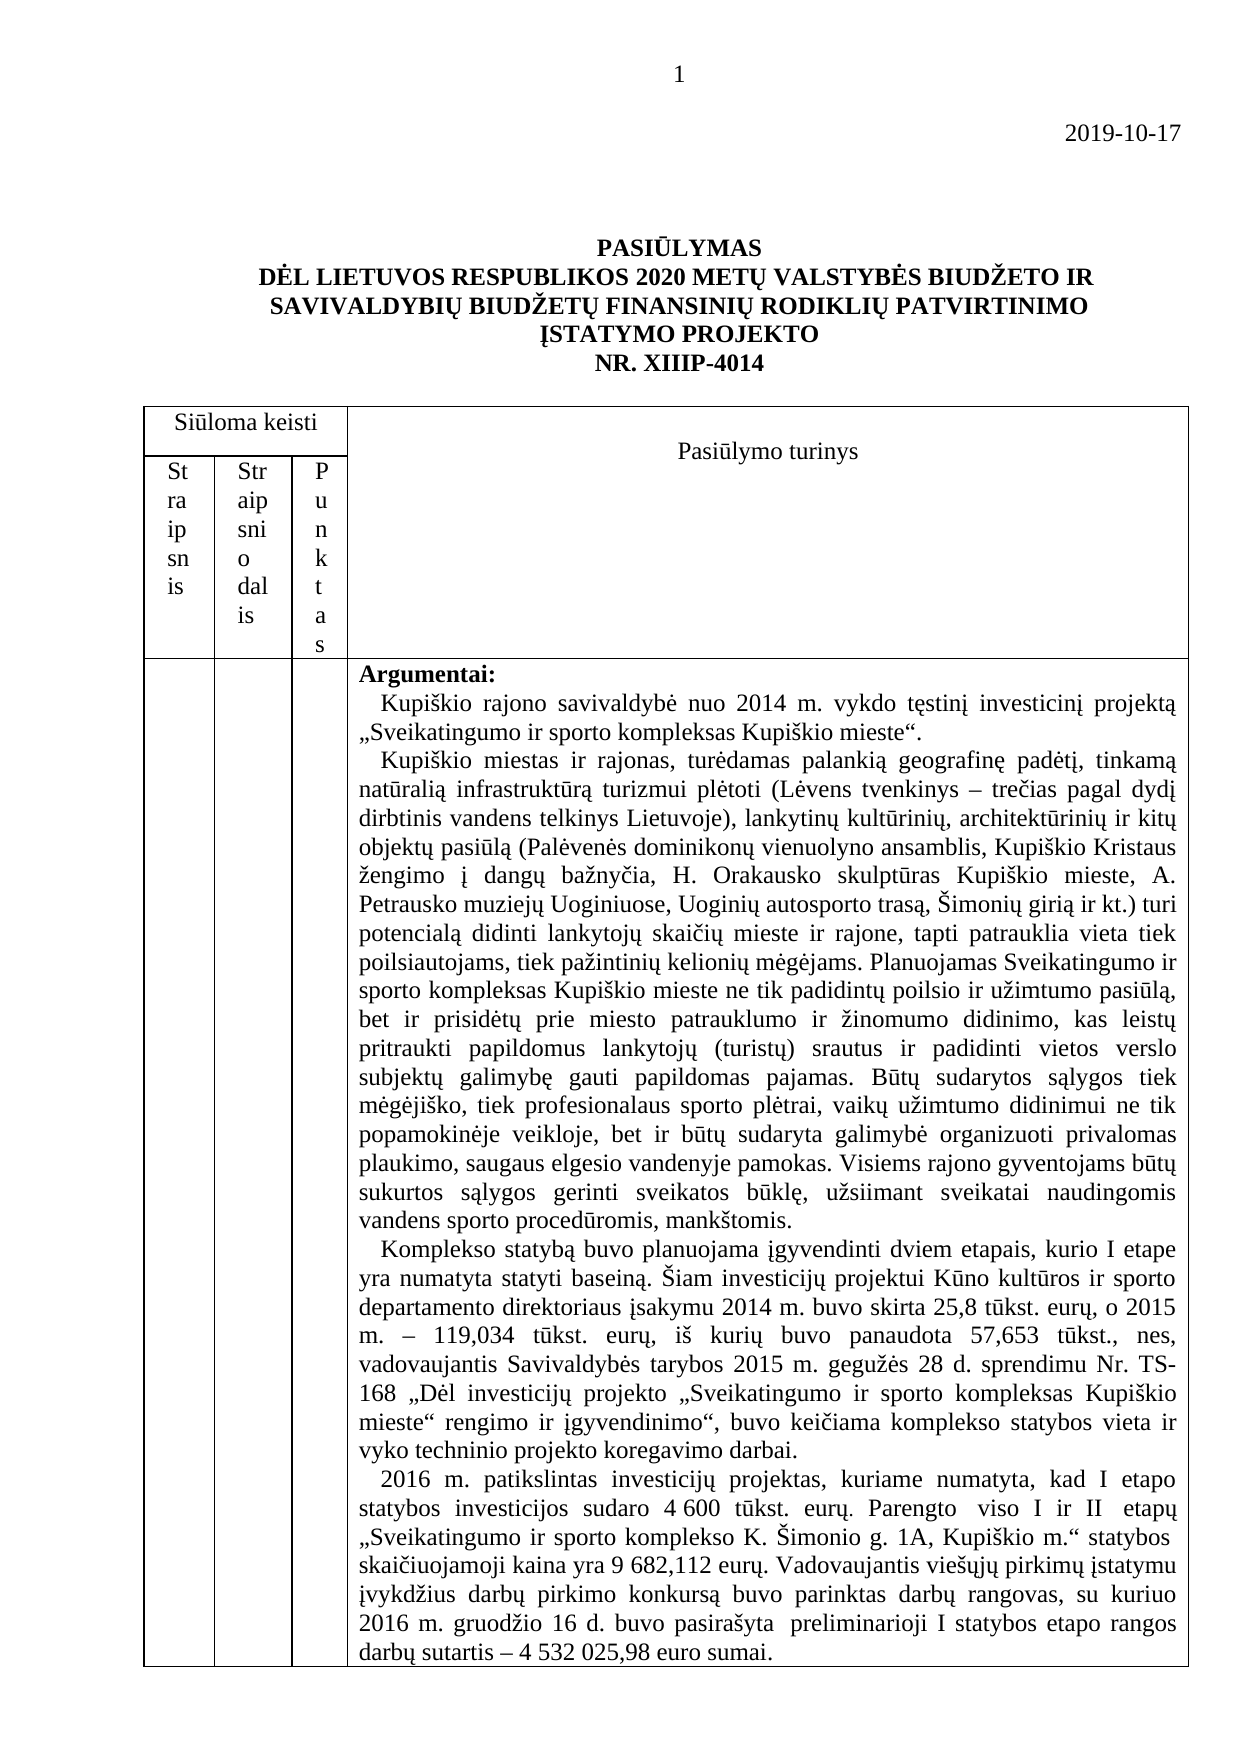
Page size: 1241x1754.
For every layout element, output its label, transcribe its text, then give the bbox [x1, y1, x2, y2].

text 2019-10-17 [177, 118, 1181, 147]
table_cell Punktas [293, 457, 347, 658]
text DĖL LIETUVOS RESPUBLIKOS 2020 METŲ VALSTYBĖS BIUDŽETO IR [177, 262, 1181, 291]
table_cell [215, 659, 291, 1666]
table_cell Argumentai: Kupiškio rajono savivaldybė nuo 2014 m. vykdo tęstinį investicinį projektą „Sveikatingumo ir sporto kompleksas Kupiškio mieste“. Kupiškio miestas ir rajonas, turėdamas palankią geografinę padėtį, tinkamą natūralią infrastruktūrą turizmui plėtoti (Lėvens tvenkinys – trečias pagal dydį dirbtinis vandens telkinys Lietuvoje), lankytinų kultūrinių, architektūrinių ir kitų objektų pasiūlą (Palėvenės dominikonų vienuolyno ansamblis, Kupiškio Kristaus žengimo į dangų bažnyčia, H. Orakausko skulptūras Kupiškio mieste, A. Petrausko muziejų Uoginiuose, Uoginių autosporto trasą, Šimonių girią ir kt.) turi potencialą didinti lankytojų skaičių mieste ir rajone, tapti patrauklia vieta tiek poilsiautojams, tiek pažintinių kelionių mėgėjams. Planuojamas Sveikatingumo ir sporto kompleksas Kupiškio mieste ne tik padidintų poilsio ir užimtumo pasiūlą, bet ir prisidėtų prie miesto patrauklumo ir žinomumo didinimo, kas leistų pritraukti papildomus lankytojų (turistų) srautus ir padidinti vietos verslo subjektų galimybę gauti papildomas pajamas. Būtų sudarytos sąlygos tiek mėgėjiško, tiek profesionalaus sporto plėtrai, vaikų užimtumo didinimui ne tik popamokinėje veikloje, bet ir būtų sudaryta galimybė organizuoti privalomas plaukimo, saugaus elgesio vandenyje pamokas. Visiems rajono gyventojams būtų sukurtos sąlygos gerinti sveikatos būklę, užsiimant sveikatai naudingomis vandens sporto procedūromis, mankštomis. Komplekso statybą buvo planuojama įgyvendinti dviem etapais, kurio I etape yra numatyta statyti baseiną. Šiam investicijų projektui Kūno kultūros ir sporto departamento direktoriaus įsakymu 2014 m. buvo skirta 25,8 tūkst. eurų, o 2015 m. – 119,034 tūkst. eurų, iš kurių buvo panaudota 57,653 tūkst., nes, vadovaujantis Savivaldybės tarybos 2015 m. gegužės 28 d. sprendimu Nr. TS-168 „Dėl investicijų projekto „Sveikatingumo ir sporto kompleksas Kupiškio mieste“ rengimo ir įgyvendinimo“, buvo keičiama komplekso statybos vieta ir vyko techninio projekto koregavimo darbai. 2016 m. patikslintas investicijų projektas, kuriame numatyta, kad I etapo statybos investicijos sudaro 4 600 tūkst. eurų. Parengto viso I ir II etapų „Sveikatingumo ir sporto komplekso K. Šimonio g. 1A, Kupiškio m.“ statybos skaičiuojamoji kaina yra 9 682,112 eurų. Vadovaujantis viešųjų pirkimų įstatymu įvykdžius darbų pirkimo konkursą buvo parinktas darbų rangovas, su kuriuo 2016 m. gruodžio 16 d. buvo pasirašyta preliminarioji I statybos etapo rangos darbų sutartis – 4 532 025,98 euro sumai. [348, 659, 1188, 1666]
text ĮSTATYMO PROJEKTO [177, 319, 1181, 348]
table_header Siūloma keisti [145, 407, 347, 455]
text SAVIVALDYBIŲ BIUDŽETŲ FINANSINIŲ RODIKLIŲ PATVIRTINIMO [177, 291, 1181, 319]
table_cell Straipsnis [145, 457, 214, 658]
text NR. XIIIP-4014 [177, 348, 1181, 377]
text PASIŪLYMAS [177, 233, 1181, 262]
table_cell [145, 659, 214, 1666]
table_cell Straipsnio dalis [215, 457, 291, 658]
table_header Pasiūlymo turinys [348, 407, 1188, 658]
table_cell [293, 659, 347, 1666]
